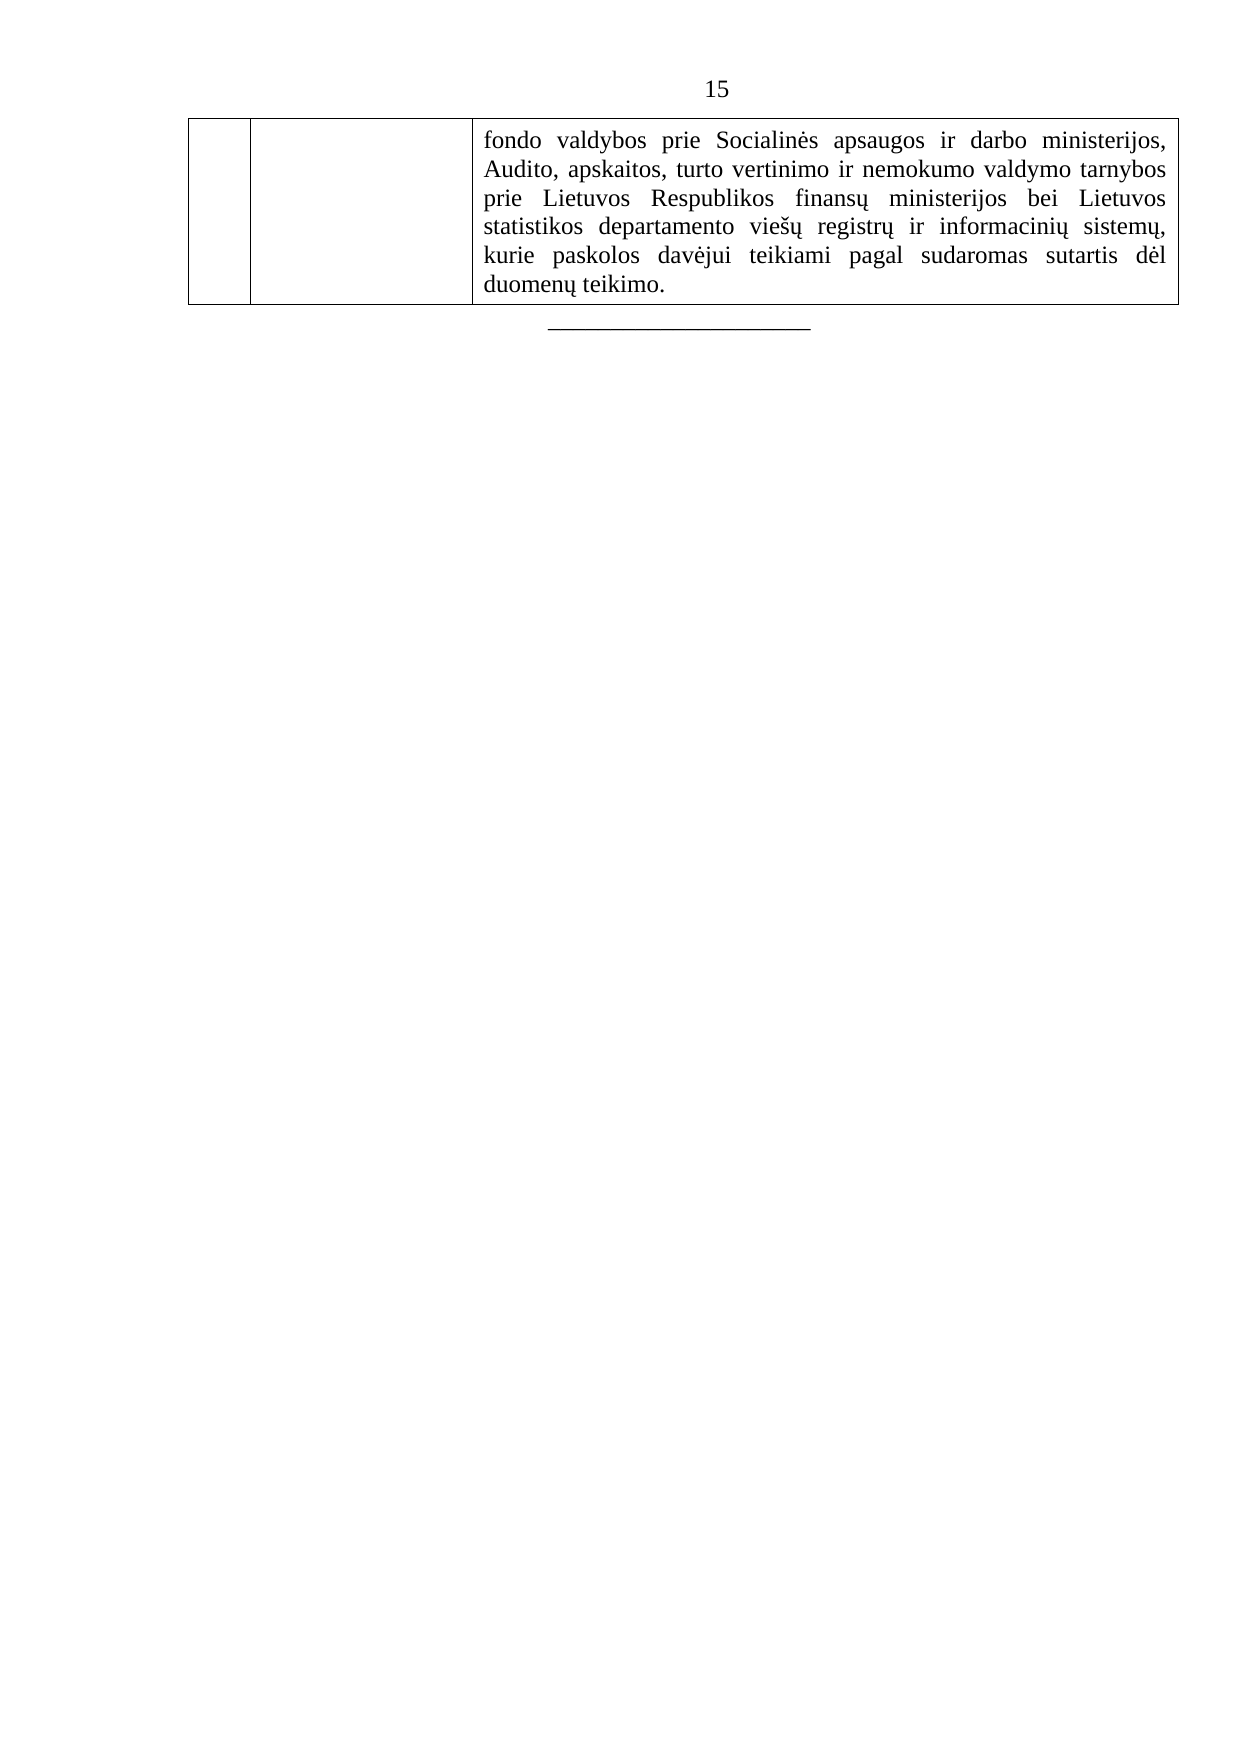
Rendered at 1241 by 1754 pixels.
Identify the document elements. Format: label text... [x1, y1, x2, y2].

table_cell [251, 119, 472, 303]
table_cell [189, 119, 250, 303]
table_cell fondo valdybos prie Socialinės apsaugos ir darbo ministerijos, Audito, apskaitos, turto vertinimo ir nemokumo valdymo tarnybos prie Lietuvos Respublikos finansų ministerijos bei Lietuvos statistikos departamento viešų registrų ir informacinių sistemų, kurie paskolos davėjui teikiami pagal sudaromas sutartis dėl duomenų teikimo. [473, 119, 1178, 303]
text _____________________ [177, 304, 1181, 333]
